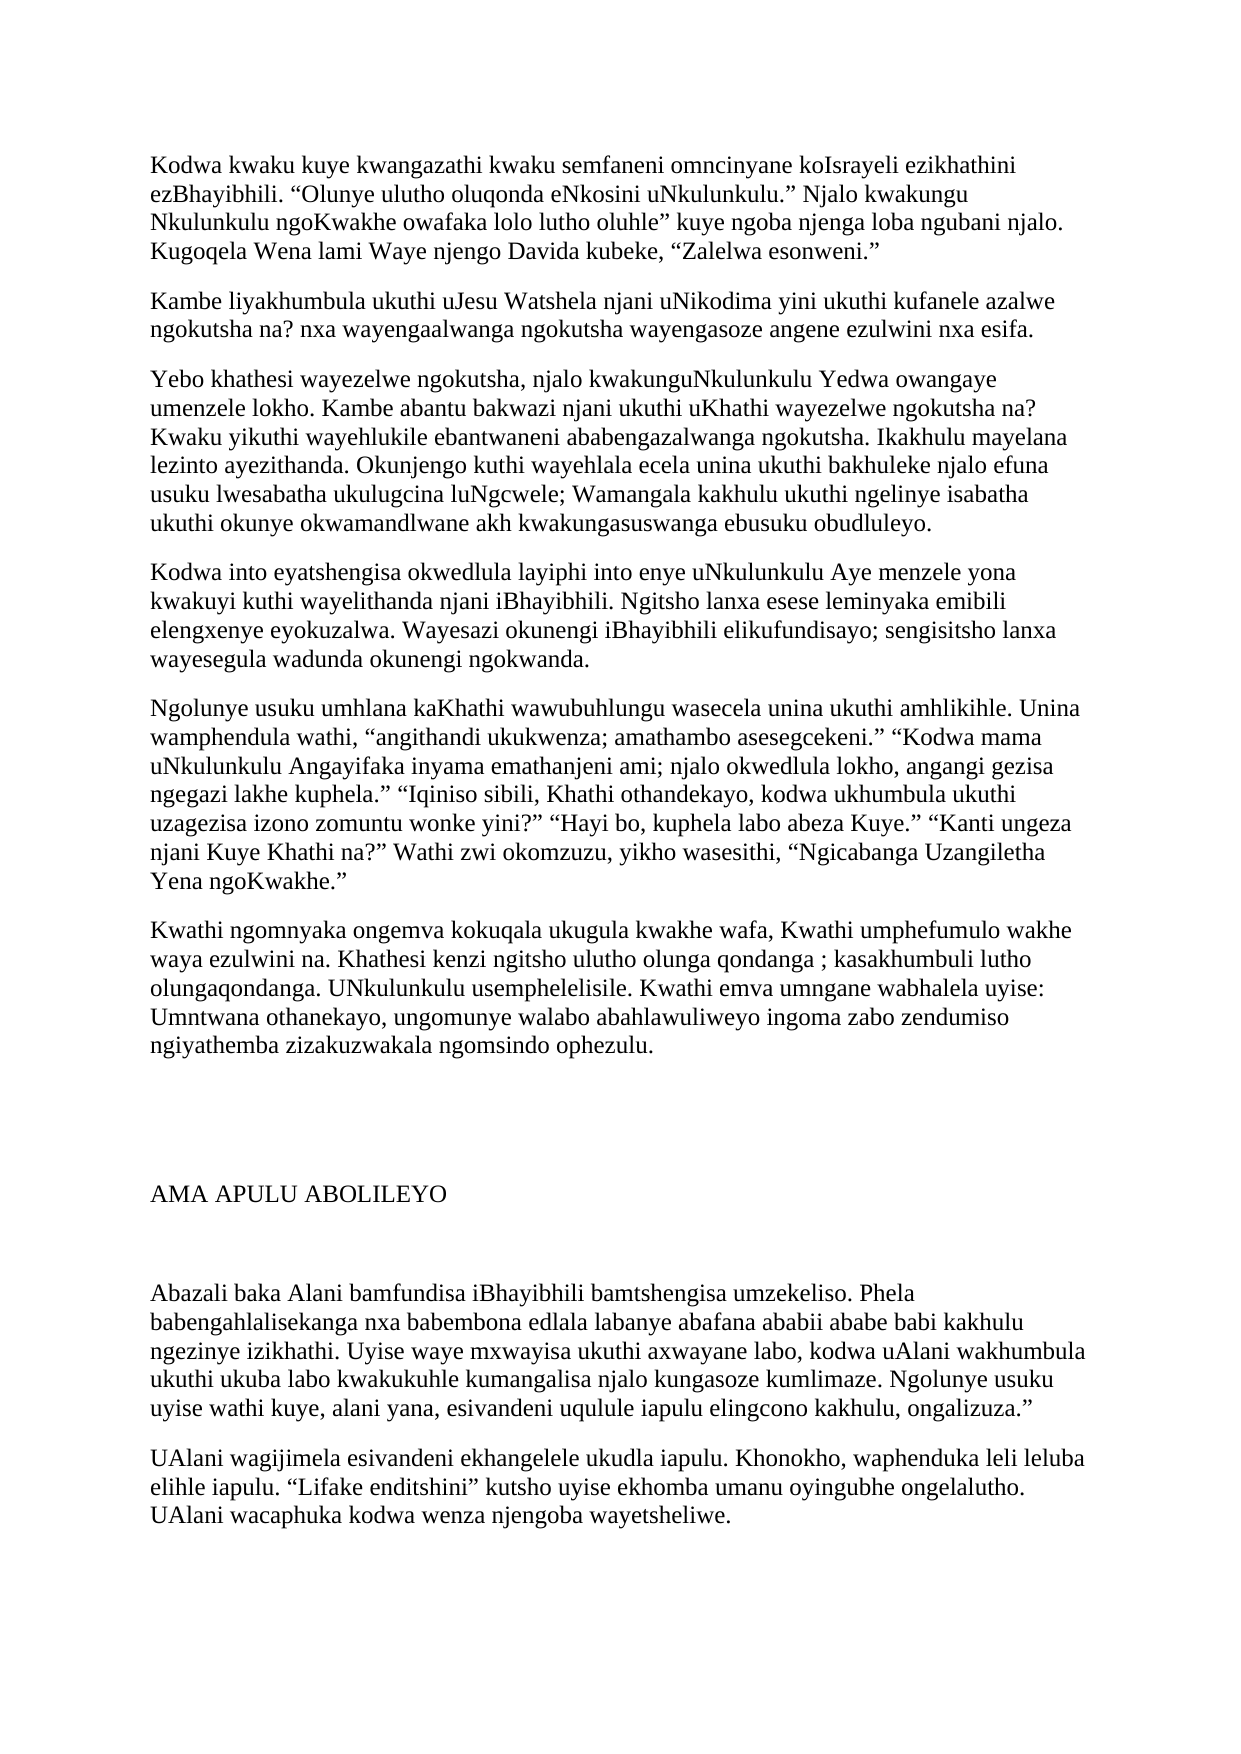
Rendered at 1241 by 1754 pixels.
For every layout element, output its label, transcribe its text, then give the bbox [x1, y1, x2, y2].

text Kwathi ngomnyaka ongemva kokuqala ukugula kwakhe wafa, Kwathi umphefumulo wakhe waya ezulwini na. Khathesi kenzi ngitsho ulutho olunga qondanga ; kasakhumbuli lutho olungaqondanga. UNkulunkulu usemphelelisile. Kwathi emva umngane wabhalela uyise: Umntwana othanekayo, ungomunye walabo abahlawuliweyo ingoma zabo zendumiso ngiyathemba zizakuzwakala ngomsindo ophezulu. [150, 915, 1090, 1059]
text Kodwa kwaku kuye kwangazathi kwaku semfaneni omncinyane koIsrayeli ezikhathini ezBhayibhili. “Olunye ulutho oluqonda eNkosini uNkulunkulu.” Njalo kwakungu Nkulunkulu ngoKwakhe owafaka lolo lutho oluhle” kuye ngoba njenga loba ngubani njalo. Kugoqela Wena lami Waye njengo Davida kubeke, “Zalelwa esonweni.” [150, 150, 1090, 265]
text Yebo khathesi wayezelwe ngokutsha, njalo kwakunguNkulunkulu Yedwa owangaye umenzele lokho. Kambe abantu bakwazi njani ukuthi uKhathi wayezelwe ngokutsha na? Kwaku yikuthi wayehlukile ebantwaneni ababengazalwanga ngokutsha. Ikakhulu mayelana lezinto ayezithanda. Okunjengo kuthi wayehlala ecela unina ukuthi bakhuleke njalo efuna usuku lwesabatha ukulugcina luNgcwele; Wamangala kakhulu ukuthi ngelinye isabatha ukuthi okunye okwamandlwane akh kwakungasuswanga ebusuku obudluleyo. [150, 364, 1090, 537]
text Kambe liyakhumbula ukuthi uJesu Watshela njani uNikodima yini ukuthi kufanele azalwe ngokutsha na? nxa wayengaalwanga ngokutsha wayengasoze angene ezulwini nxa esifa. [150, 286, 1090, 343]
text Ngolunye usuku umhlana kaKhathi wawubuhlungu wasecela unina ukuthi amhlikihle. Unina wamphendula wathi, “angithandi ukukwenza; amathambo asesegcekeni.” “Kodwa mama uNkulunkulu Angayifaka inyama emathanjeni ami; njalo okwedlula lokho, angangi gezisa ngegazi lakhe kuphela.” “Iqiniso sibili, Khathi othandekayo, kodwa ukhumbula ukuthi uzagezisa izono zomuntu wonke yini?” “Hayi bo, kuphela labo abeza Kuye.” “Kanti ungeza njani Kuye Khathi na?” Wathi zwi okomzuzu, yikho wasesithi, “Ngicabanga Uzangiletha Yena ngoKwakhe.” [150, 693, 1090, 894]
text Abazali baka Alani bamfundisa iBhayibhili bamtshengisa umzekeliso. Phela babengahlalisekanga nxa babembona edlala labanye abafana ababii ababe babi kakhulu ngezinye izikhathi. Uyise waye mxwayisa ukuthi axwayane labo, kodwa uAlani wakhumbula ukuthi ukuba labo kwakukuhle kumangalisa njalo kungasoze kumlimaze. Ngolunye usuku uyise wathi kuye, alani yana, esivandeni uqulule iapulu elingcono kakhulu, ongalizuza.” [150, 1278, 1090, 1422]
text UAlani wagijimela esivandeni ekhangelele ukudla iapulu. Khonokho, waphenduka leli leluba elihle iapulu. “Lifake enditshini” kutsho uyise ekhomba umanu oyingubhe ongelalutho. UAlani wacaphuka kodwa wenza njengoba wayetsheliwe. [150, 1443, 1090, 1529]
text AMA APULU ABOLILEYO [150, 1179, 1090, 1208]
text Kodwa into eyatshengisa okwedlula layiphi into enye uNkulunkulu Aye menzele yona kwakuyi kuthi wayelithanda njani iBhayibhili. Ngitsho lanxa esese leminyaka emibili elengxenye eyokuzalwa. Wayesazi okunengi iBhayibhili elikufundisayo; sengisitsho lanxa wayesegula wadunda okunengi ngokwanda. [150, 557, 1090, 672]
